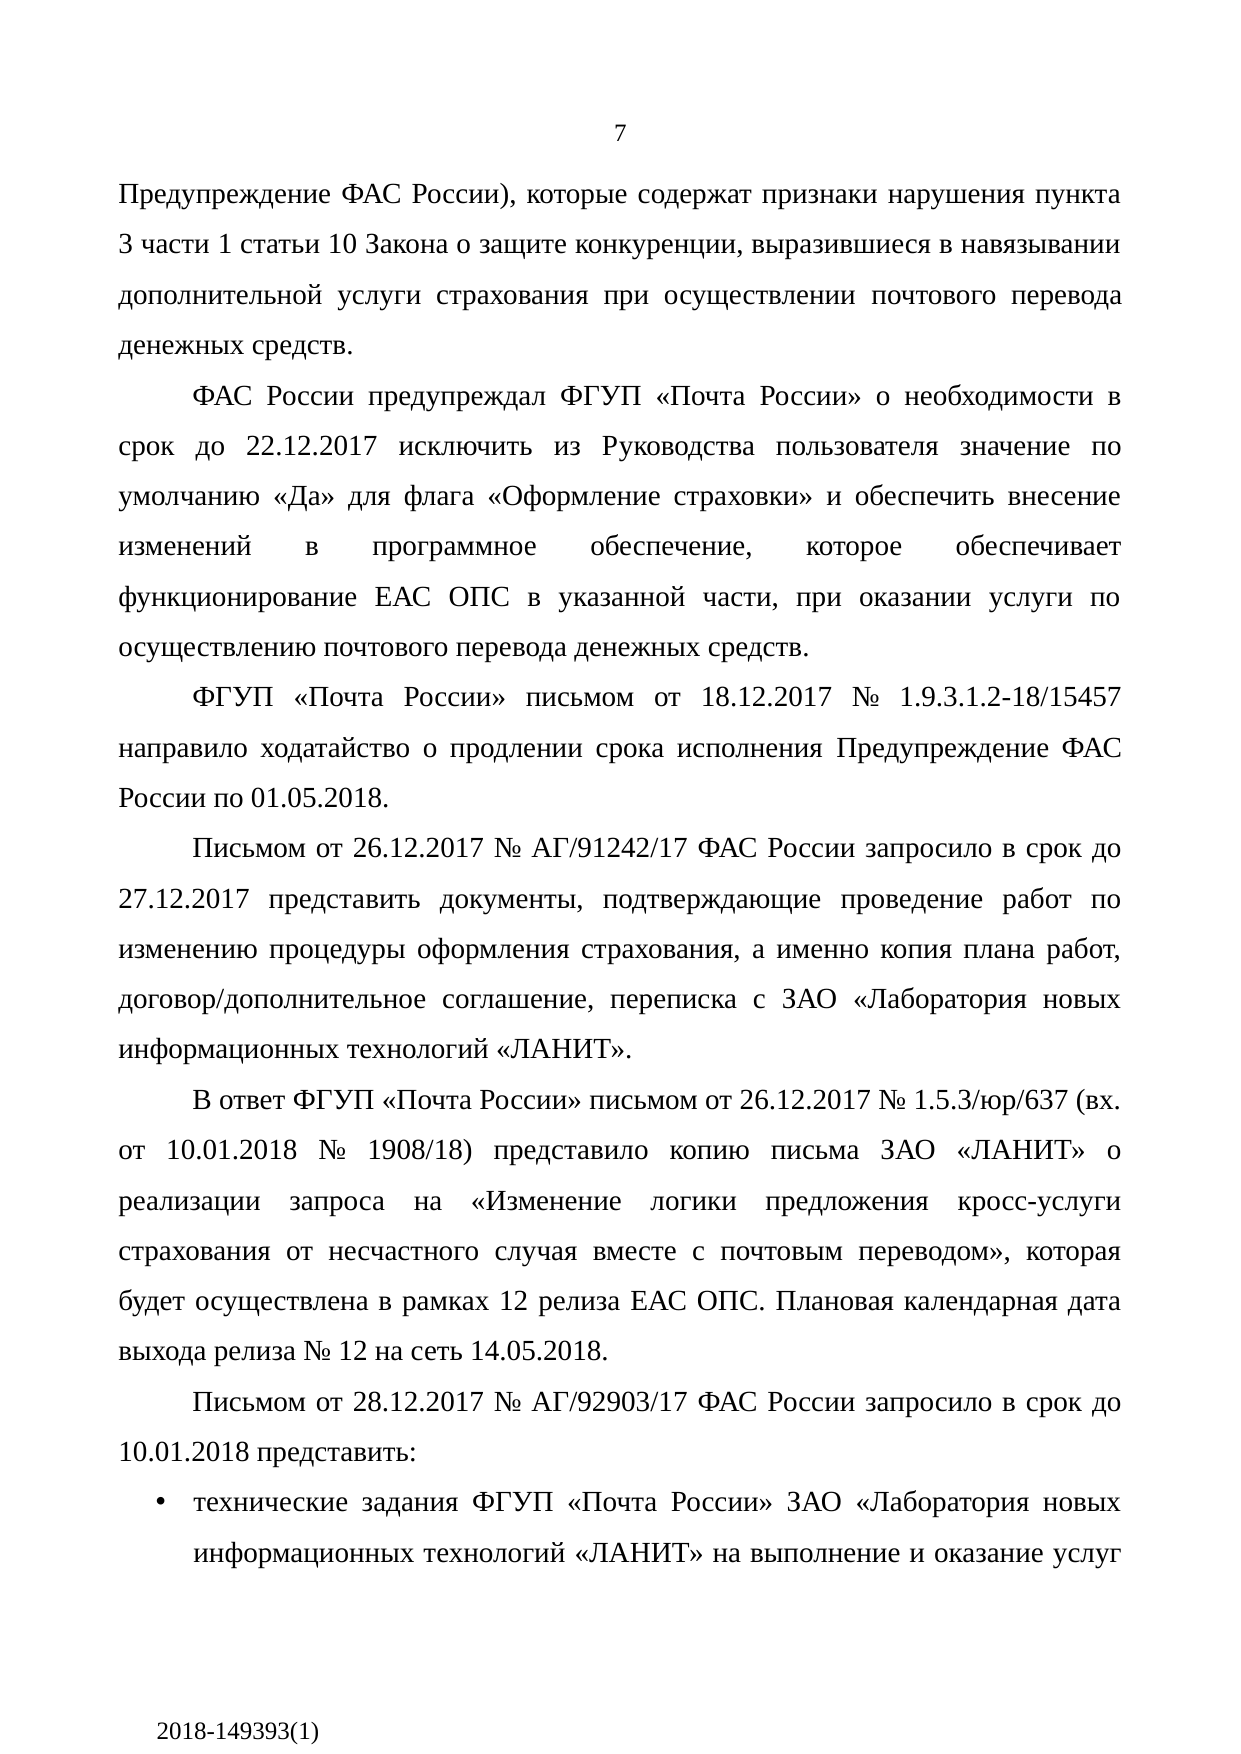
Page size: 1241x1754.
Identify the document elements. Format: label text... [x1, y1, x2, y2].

text ФГУП «Почта России» письмом от 18.12.2017 № 1.9.3.1.2-18/15457 направило ходатайство о продлении срока исполнения Предупреждение ФАС России по 01.05.2018. [118, 679, 1122, 814]
text Предупреждение ФАС России), которые содержат признаки нарушения пункта 3 части 1 статьи 10 Закона о защите конкуренции, выразившиеся в навязывании дополнительной услуги страхования при осуществлении почтового перевода денежных средств. [118, 176, 1122, 361]
text Письмом от 26.12.2017 № АГ/91242/17 ФАС России запросило в срок до 27.12.2017 представить документы, подтверждающие проведение работ по изменению процедуры оформления страхования, а именно копия плана работ, договор/дополнительное соглашение, переписка с ЗАО «Лаборатория новых информационных технологий «ЛАНИТ». [118, 830, 1122, 1065]
text В ответ ФГУП «Почта России» письмом от 26.12.2017 № 1.5.3/юр/637 (вх. от 10.01.2018 № 1908/18) представило копию письма ЗАО «ЛАНИТ» о реализации запроса на «Изменение логики предложения кросс-услуги страхования от несчастного случая вместе с почтовым переводом», которая будет осуществлена в рамках 12 релиза ЕАС ОПС. Плановая календарная дата выхода релиза № 12 на сеть 14.05.2018. [118, 1082, 1122, 1367]
text ФАС России предупреждал ФГУП «Почта России» о необходимости в срок до 22.12.2017 исключить из Руководства пользователя значение по умолчанию «Да» для флага «Оформление страховки» и обеспечить внесение изменений в программное обеспечение, которое обеспечивает функционирование ЕАС ОПС в указанной части, при оказании услуги по осуществлению почтового перевода денежных средств. [118, 378, 1122, 663]
list технические задания ФГУП «Почта России» ЗАО «Лаборатория новых информационных технологий «ЛАНИТ» на выполнение и оказание услуг [156, 1484, 1122, 1568]
text Письмом от 28.12.2017 № АГ/92903/17 ФАС России запросило в срок до 10.01.2018 представить: [118, 1384, 1122, 1468]
